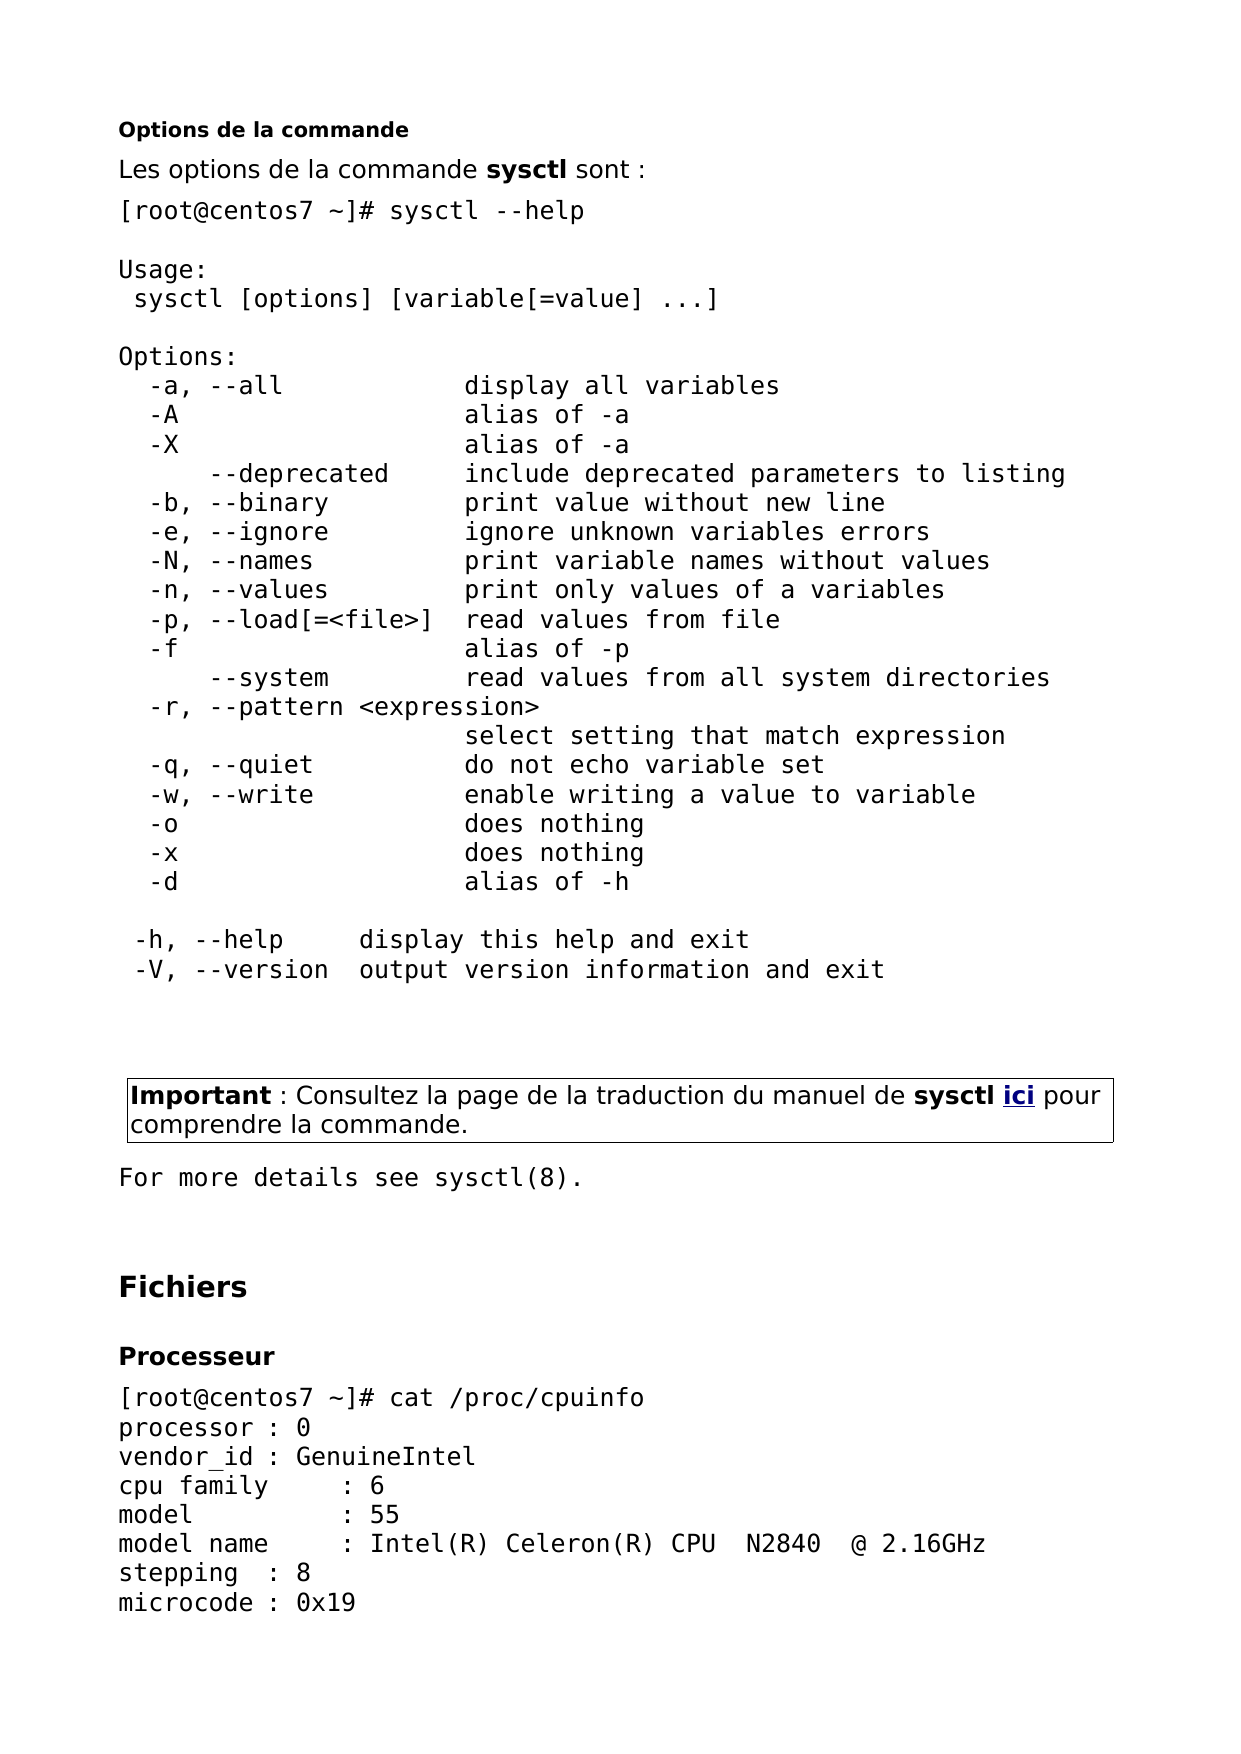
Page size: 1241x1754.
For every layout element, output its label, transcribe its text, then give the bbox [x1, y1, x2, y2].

text [root@centos7 ~]# cat /proc/cpuinfo processor : 0 vendor_id : GenuineIntel cpu family : 6 model : 55 model name : Intel(R) Celeron(R) CPU N2840 @ 2.16GHz stepping : 8 microcode : 0x19 [118, 1384, 1122, 1617]
subtitle Processeur [118, 1342, 1122, 1371]
text Les options de la commande sysctl sont : [118, 155, 1122, 184]
text For more details see sysctl(8). [118, 1151, 1122, 1192]
text [root@centos7 ~]# sysctl --help Usage: sysctl [options] [variable[=value] ...] Options: -a, --all display all variables -A alias of -a -X alias of -a --deprecated include deprecated parameters to listing -b, --binary print value without new line -e, --ignore ignore unknown variables errors -N, --names print variable names without values -n, --values print only values of a variables -p, --load[=<file>] read values from file -f alias of -p --system read values from all system directories -r, --pattern <expression> select setting that match expression -q, --quiet do not echo variable set -w, --write enable writing a value to variable -o does nothing -x does nothing -d alias of -h -h, --help display this help and exit -V, --version output version information and exit [118, 197, 1122, 1054]
subtitle Options de la commande [118, 118, 1122, 142]
table_header Important : Consultez la page de la traduction du manuel de sysctl ici pour comprendre la commande. [128, 1079, 1113, 1142]
subtitle Fichiers [118, 1271, 1122, 1304]
